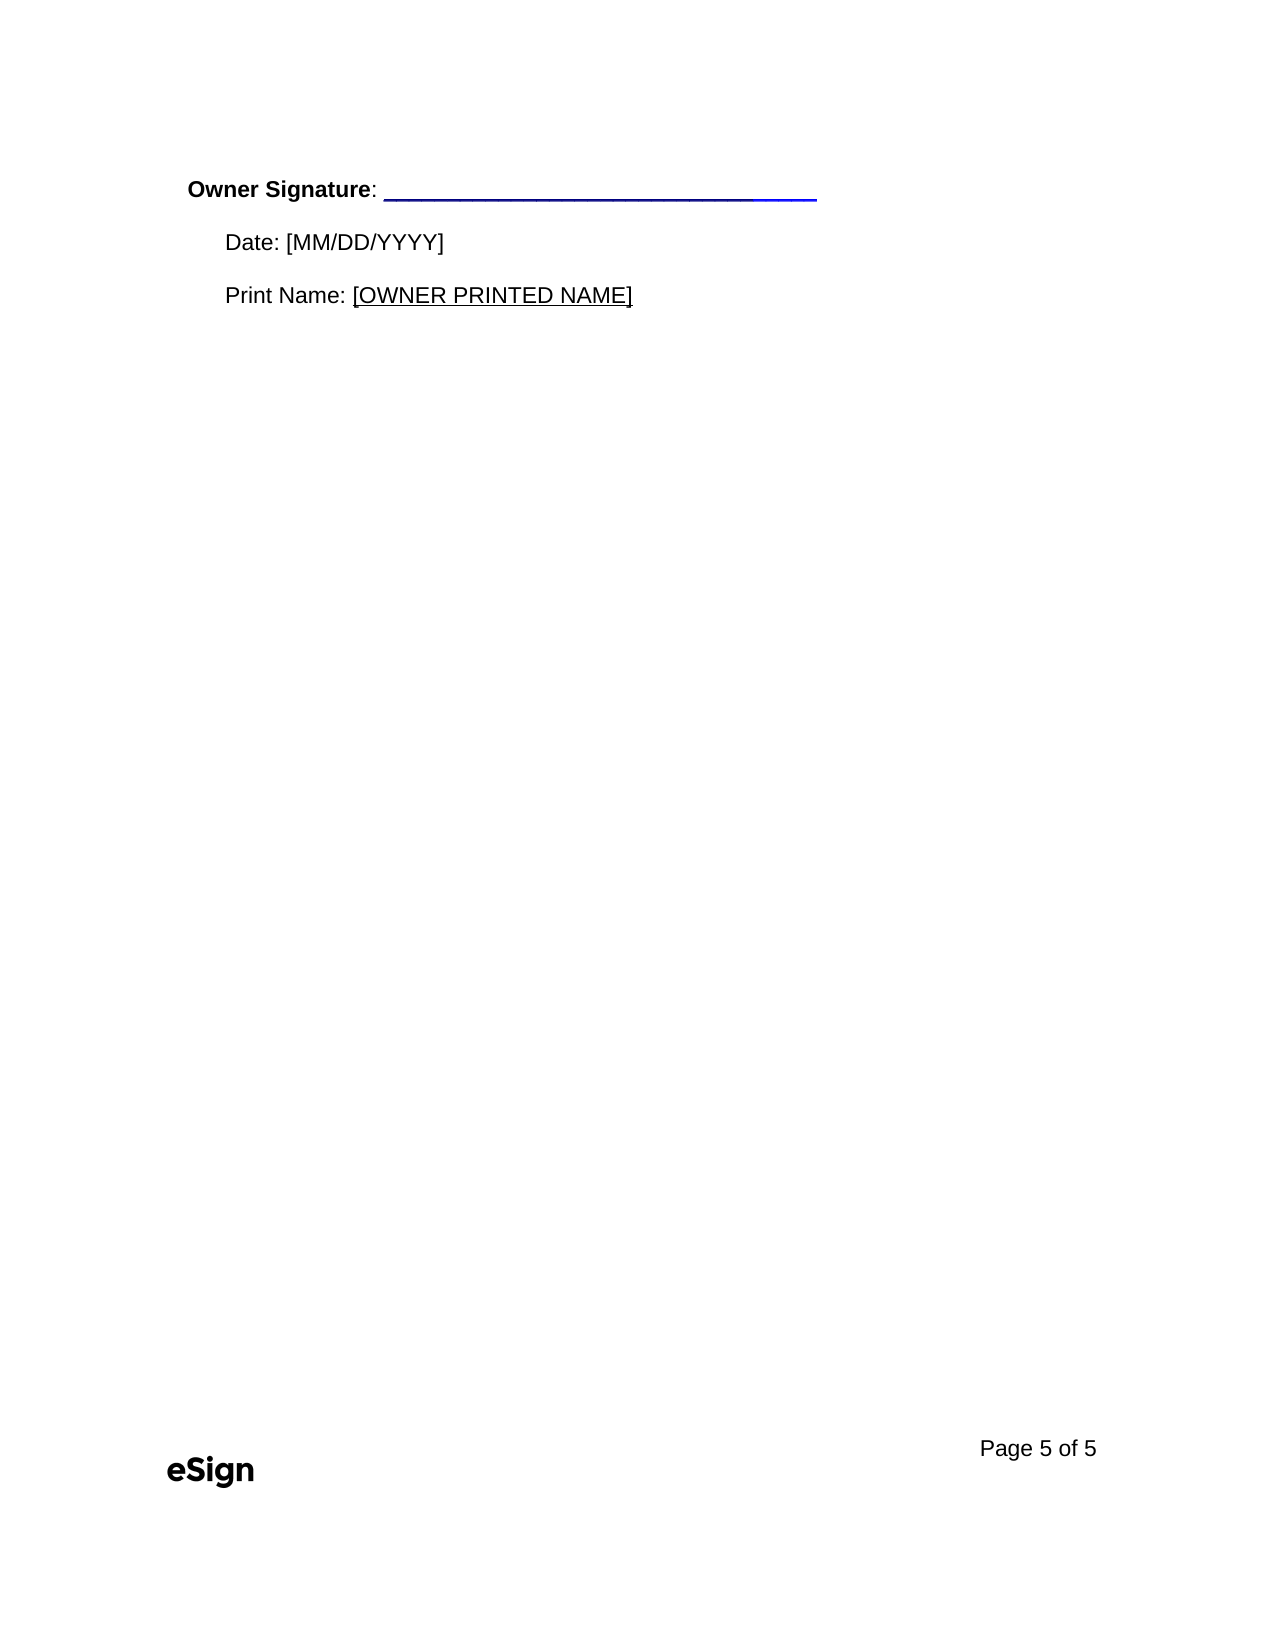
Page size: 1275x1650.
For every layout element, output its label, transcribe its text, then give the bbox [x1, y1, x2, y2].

list Print Name: [OWNER PRINTED NAME] [225, 282, 1125, 308]
list Owner Signature: __________________________________ [187, 176, 1125, 203]
list Date: [MM/DD/YYYY] [225, 229, 1125, 255]
